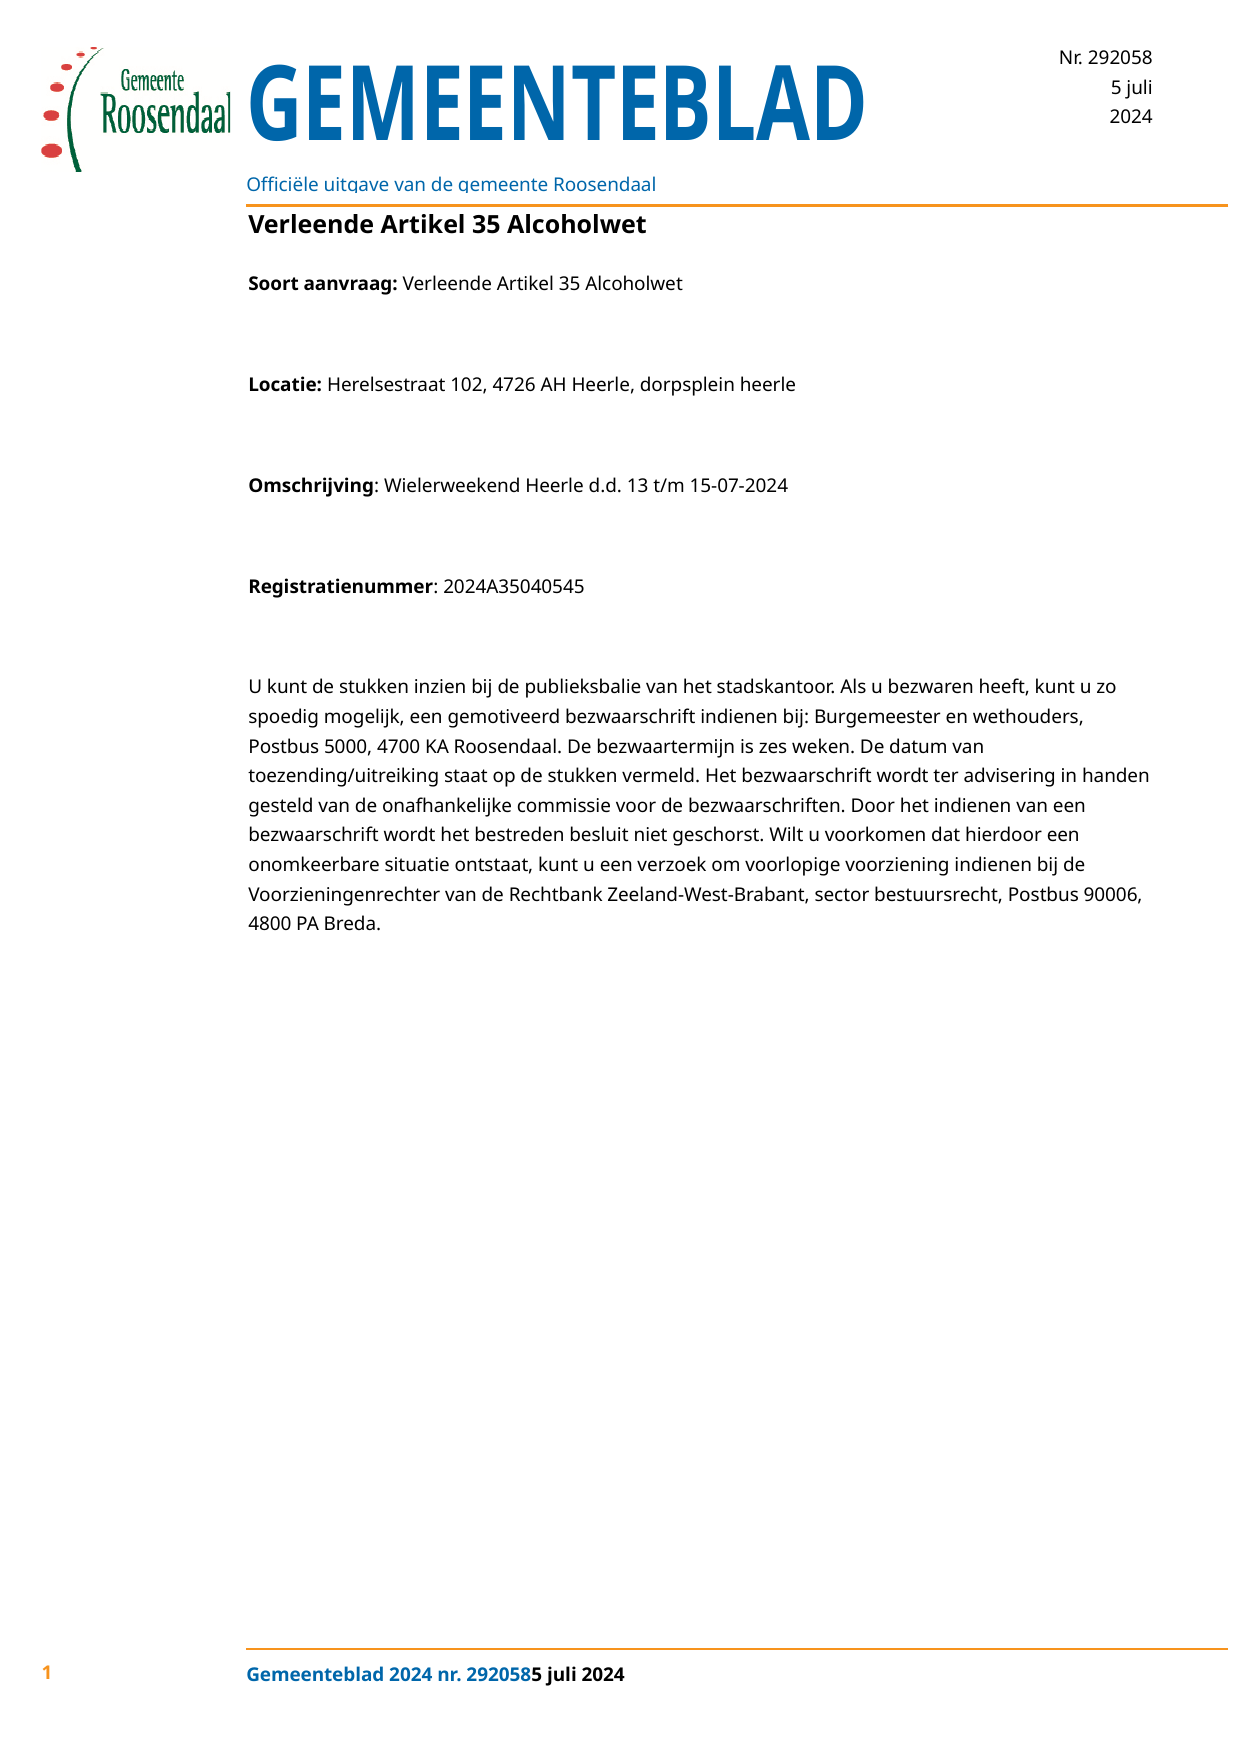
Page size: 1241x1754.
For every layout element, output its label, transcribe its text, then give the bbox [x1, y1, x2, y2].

text Locatie: Herelsestraat 102, 4726 AH Heerle, dorpsplein heerle [248, 371, 1152, 397]
picture [41, 47, 231, 172]
text Soort aanvraag: Verleende Artikel 35 Alcoholwet [248, 270, 1152, 296]
text Registratienummer: 2024A35040545 [248, 573, 1152, 598]
text Verleende Artikel 35 Alcoholwet [248, 207, 1152, 241]
text Omschrijving: Wielerweekend Heerle d.d. 13 t/m 15-07-2024 [248, 472, 1152, 498]
text U kunt de stukken inzien bij de publieksbalie van het stadskantoor. Als u bezwaren heeft, kunt u zo spoedig mogelijk, een gemotiveerd bezwaarschrift indienen bij: Burgemeester en wethouders, Postbus 5000, 4700 KA Roosendaal. De bezwaartermijn is zes weken. De datum van toezending/uitreiking staat op de stukken vermeld. Het bezwaarschrift wordt ter advisering in handen gesteld van de onafhankelijke commissie voor de bezwaarschriften. Door het indienen van een bezwaarschrift wordt het bestreden besluit niet geschorst. Wilt u voorkomen dat hierdoor een onomkeerbare situatie ontstaat, kunt u een verzoek om voorlopige voorziening indienen bij de Voorzieningenrechter van de Rechtbank Zeeland-West-Brabant, sector bestuursrecht, Postbus 90006, 4800 PA Breda. [248, 674, 1152, 936]
